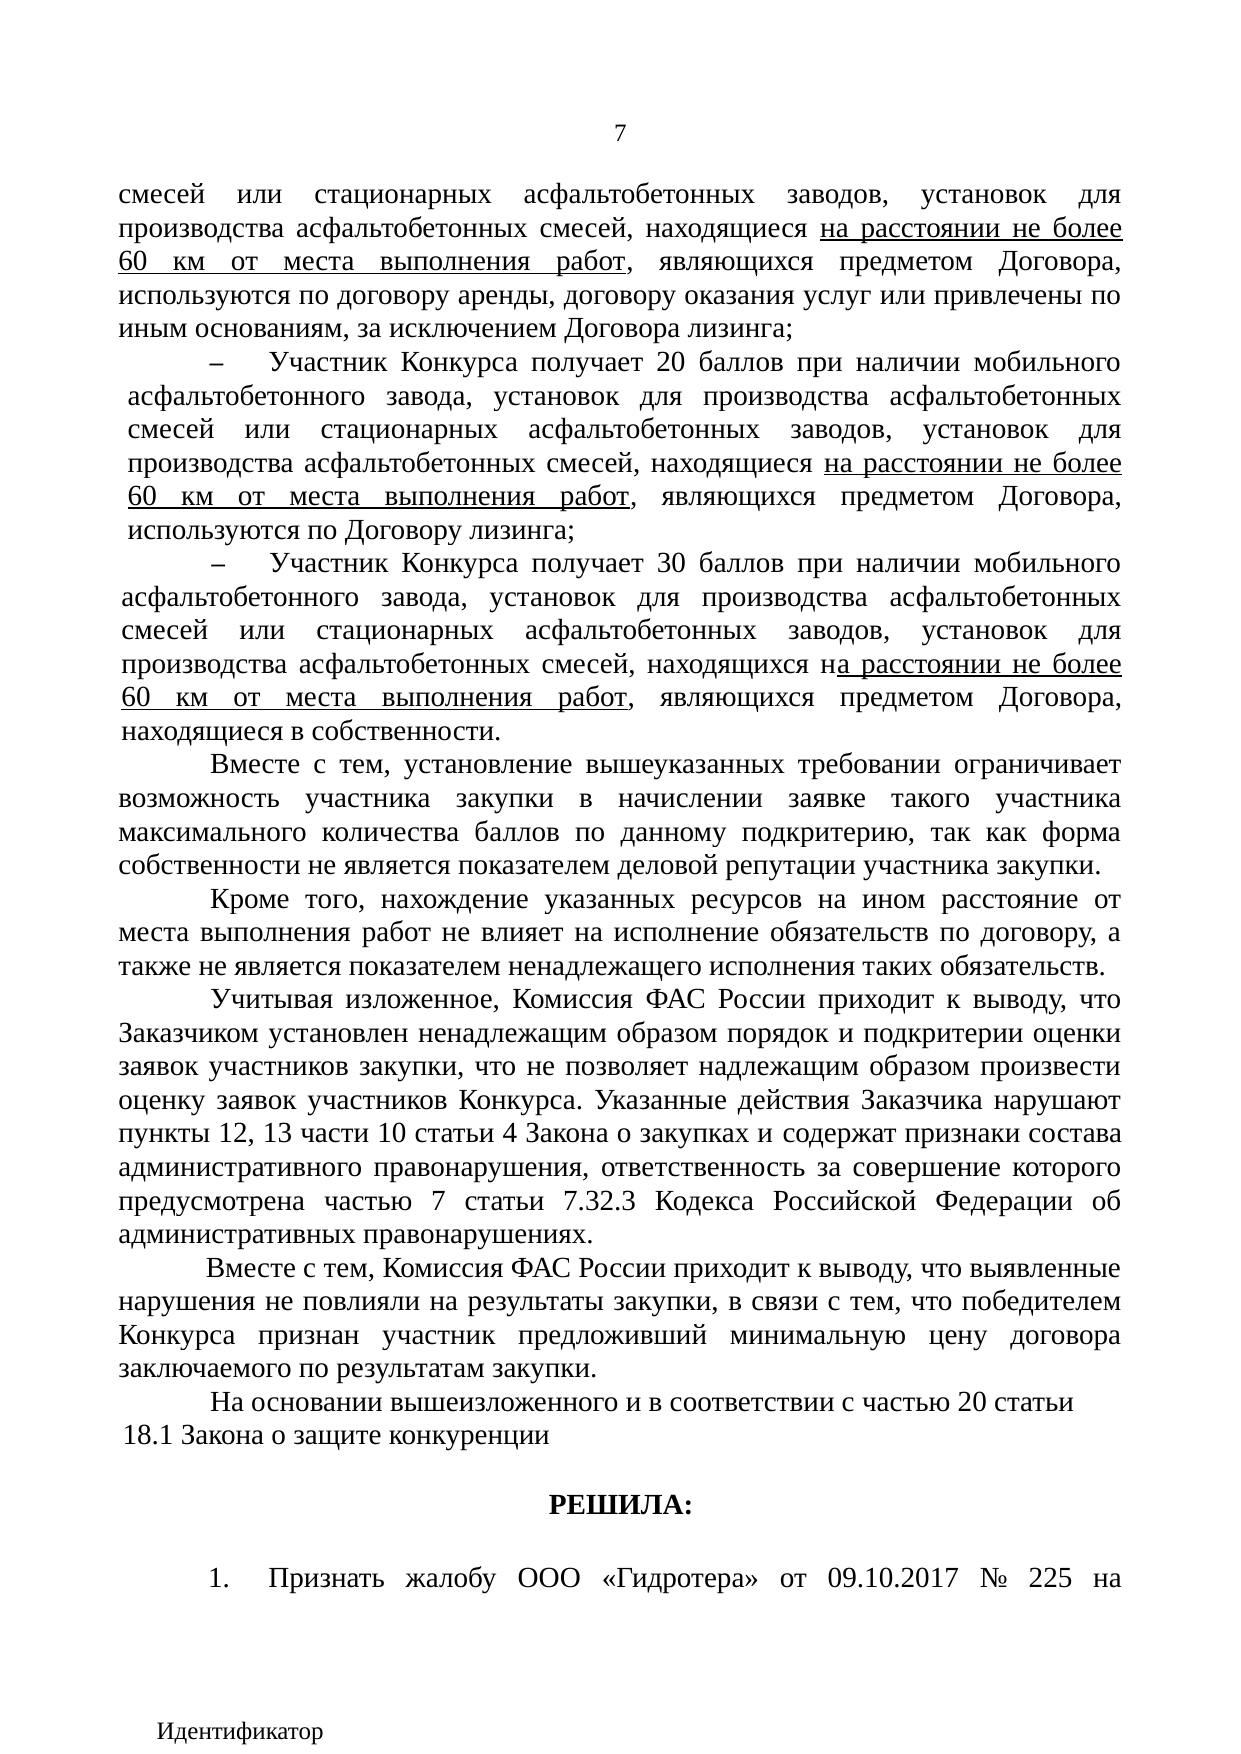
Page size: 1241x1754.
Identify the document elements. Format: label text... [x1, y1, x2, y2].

list Участник Конкурса получает 30 баллов при наличии мобильного асфальтобетонного завода, установок для производства асфальтобетонных смесей или стационарных асфальтобетонных заводов, установок для производства асфальтобетонных смесей, находящихся на расстоянии не более 60 км от места выполнения работ, являющихся предметом Договора, находящиеся в собственности. [121, 545, 1122, 747]
text смесей или стационарных асфальтобетонных заводов, установок для производства асфальтобетонных смесей, находящиеся на расстоянии не более 60 км от места выполнения работ, являющихся предметом Договора, используются по договору аренды, договору оказания услуг или привлечены по иным основаниям, за исключением Договора лизинга; [118, 176, 1122, 344]
list Признать жалобу ООО «Гидротера» от 09.10.2017 № 225 на [126, 1560, 1122, 1594]
text Учитывая изложенное, Комиссия ФАС России приходит к выводу, что Заказчиком установлен ненадлежащим образом порядок и подкритерии оценки заявок участников закупки, что не позволяет надлежащим образом произвести оценку заявок участников Конкурса. Указанные действия Заказчика нарушают пункты 12, 13 части 10 статьи 4 Закона о закупках и содержат признаки состава административного правонарушения, ответственность за совершение которого предусмотрена частью 7 статьи 7.32.3 Кодекса Российской Федерации об административных правонарушениях. [118, 981, 1122, 1250]
text На основании вышеизложенного и в соответствии с частью 20 статьи 18.1 Закона о защите конкуренции [122, 1384, 1122, 1451]
text Вместе с тем, установление вышеуказанных требовании ограничивает возможность участника закупки в начислении заявке такого участника максимального количества баллов по данному подкритерию, так как форма собственности не является показателем деловой репутации участника закупки. [118, 747, 1122, 881]
list Участник Конкурса получает 20 баллов при наличии мобильного асфальтобетонного завода, установок для производства асфальтобетонных смесей или стационарных асфальтобетонных заводов, установок для производства асфальтобетонных смесей, находящиеся на расстоянии не более 60 км от места выполнения работ, являющихся предметом Договора, используются по Договору лизинга; [127, 344, 1122, 545]
text РЕШИЛА: [120, 1487, 1122, 1521]
text Кроме того, нахождение указанных ресурсов на ином расстояние от места выполнения работ не влияет на исполнение обязательств по договору, а также не является показателем ненадлежащего исполнения таких обязательств. [118, 881, 1122, 981]
text Вместе с тем, Комиссия ФАС России приходит к выводу, что выявленные нарушения не повлияли на результаты закупки, в связи с тем, что победителем Конкурса признан участник предложивший минимальную цену договора заключаемого по результатам закупки. [118, 1250, 1122, 1384]
